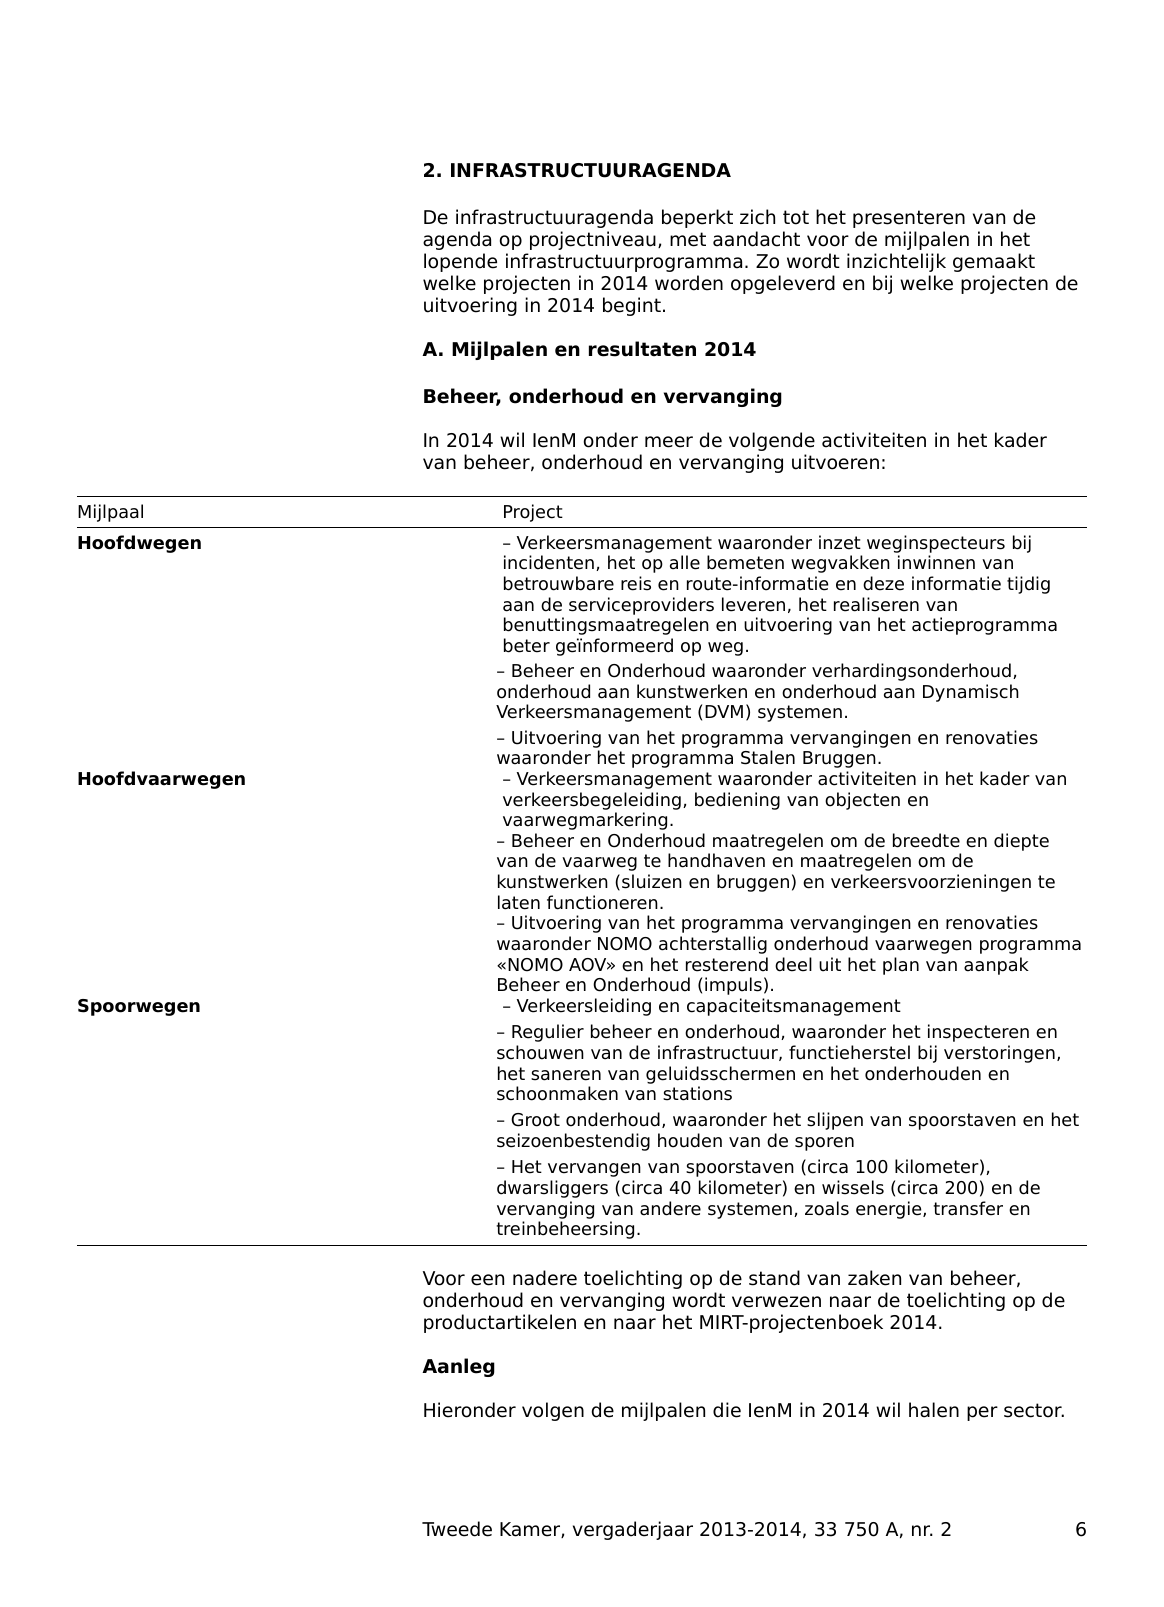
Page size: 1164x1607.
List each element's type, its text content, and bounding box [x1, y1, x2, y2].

table_cell – Verkeersleiding en capaciteitsmanagement [496, 996, 1087, 1021]
table_cell – Beheer en Onderhoud maatregelen om de breedte en diepte van de vaarweg te handhaven en maatregelen om de kunstwerken (sluizen en bruggen) en verkeersvoorzieningen te laten functioneren. [496, 831, 1087, 913]
table_cell – Het vervangen van spoorstaven (circa 100 kilometer), dwarsliggers (circa 40 kilometer) en wissels (circa 200) en de vervanging van andere systemen, zoals energie, transfer en treinbeheersing. [496, 1156, 1087, 1244]
subtitle 2. INFRASTRUCTUURAGENDA [422, 160, 1087, 182]
table_cell – Uitvoering van het programma vervangingen en renovaties waaronder NOMO achterstallig onderhoud vaarwegen programma «NOMO AOV» en het resterend deel uit het plan van aanpak Beheer en Onderhoud (impuls). [496, 913, 1087, 996]
text De infrastructuuragenda beperkt zich tot het presenteren van de agenda op projectniveau, met aandacht voor de mijlpalen in het lopende infrastructuurprogramma. Zo wordt inzichtelijk gemaakt welke projecten in 2014 worden opgeleverd en bij welke projecten de uitvoering in 2014 begint. [422, 207, 1087, 317]
table_header Mijlpaal [77, 497, 496, 527]
table_header Project [496, 497, 1087, 527]
subtitle Aanleg [422, 1356, 1087, 1378]
subtitle A. Mijlpalen en resultaten 2014 [422, 339, 1087, 361]
table_cell – Beheer en Onderhoud waaronder verhardingsonderhoud, onderhoud aan kunstwerken en onderhoud aan Dynamisch Verkeersmanagement (DVM) systemen. [496, 656, 1087, 723]
table_cell Spoorwegen [77, 996, 496, 1244]
table_cell – Uitvoering van het programma vervangingen en renovaties waaronder het programma Stalen Bruggen. [496, 723, 1087, 769]
subtitle Beheer, onderhoud en vervanging [422, 386, 1087, 408]
table_cell – Verkeersmanagement waaronder inzet weginspecteurs bij incidenten, het op alle bemeten wegvakken inwinnen van betrouwbare reis en route-informatie en deze informatie tijdig aan de serviceproviders leveren, het realiseren van benuttingsmaatregelen en uitvoering van het actieprogramma beter geïnformeerd op weg. [496, 528, 1087, 656]
table_cell – Verkeersmanagement waaronder activiteiten in het kader van verkeersbegeleiding, bediening van objecten en vaarwegmarkering. [496, 769, 1087, 831]
table_cell Hoofdvaarwegen [77, 769, 496, 996]
table_cell – Groot onderhoud, waaronder het slijpen van spoorstaven en het seizoenbestendig houden van de sporen [496, 1109, 1087, 1156]
text In 2014 wil IenM onder meer de volgende activiteiten in het kader van beheer, onderhoud en vervanging uitvoeren: [422, 430, 1087, 474]
text Hieronder volgen de mijlpalen die IenM in 2014 wil halen per sector. [422, 1400, 1087, 1422]
table_cell – Regulier beheer en onderhoud, waaronder het inspecteren en schouwen van de infrastructuur, functieherstel bij verstoringen, het saneren van geluidsschermen en het onderhouden en schoonmaken van stations [496, 1021, 1087, 1109]
table_cell Hoofdwegen [77, 528, 496, 769]
text Voor een nadere toelichting op de stand van zaken van beheer, onderhoud en vervanging wordt verwezen naar de toelichting op de productartikelen en naar het MIRT-projectenboek 2014. [422, 1268, 1087, 1334]
